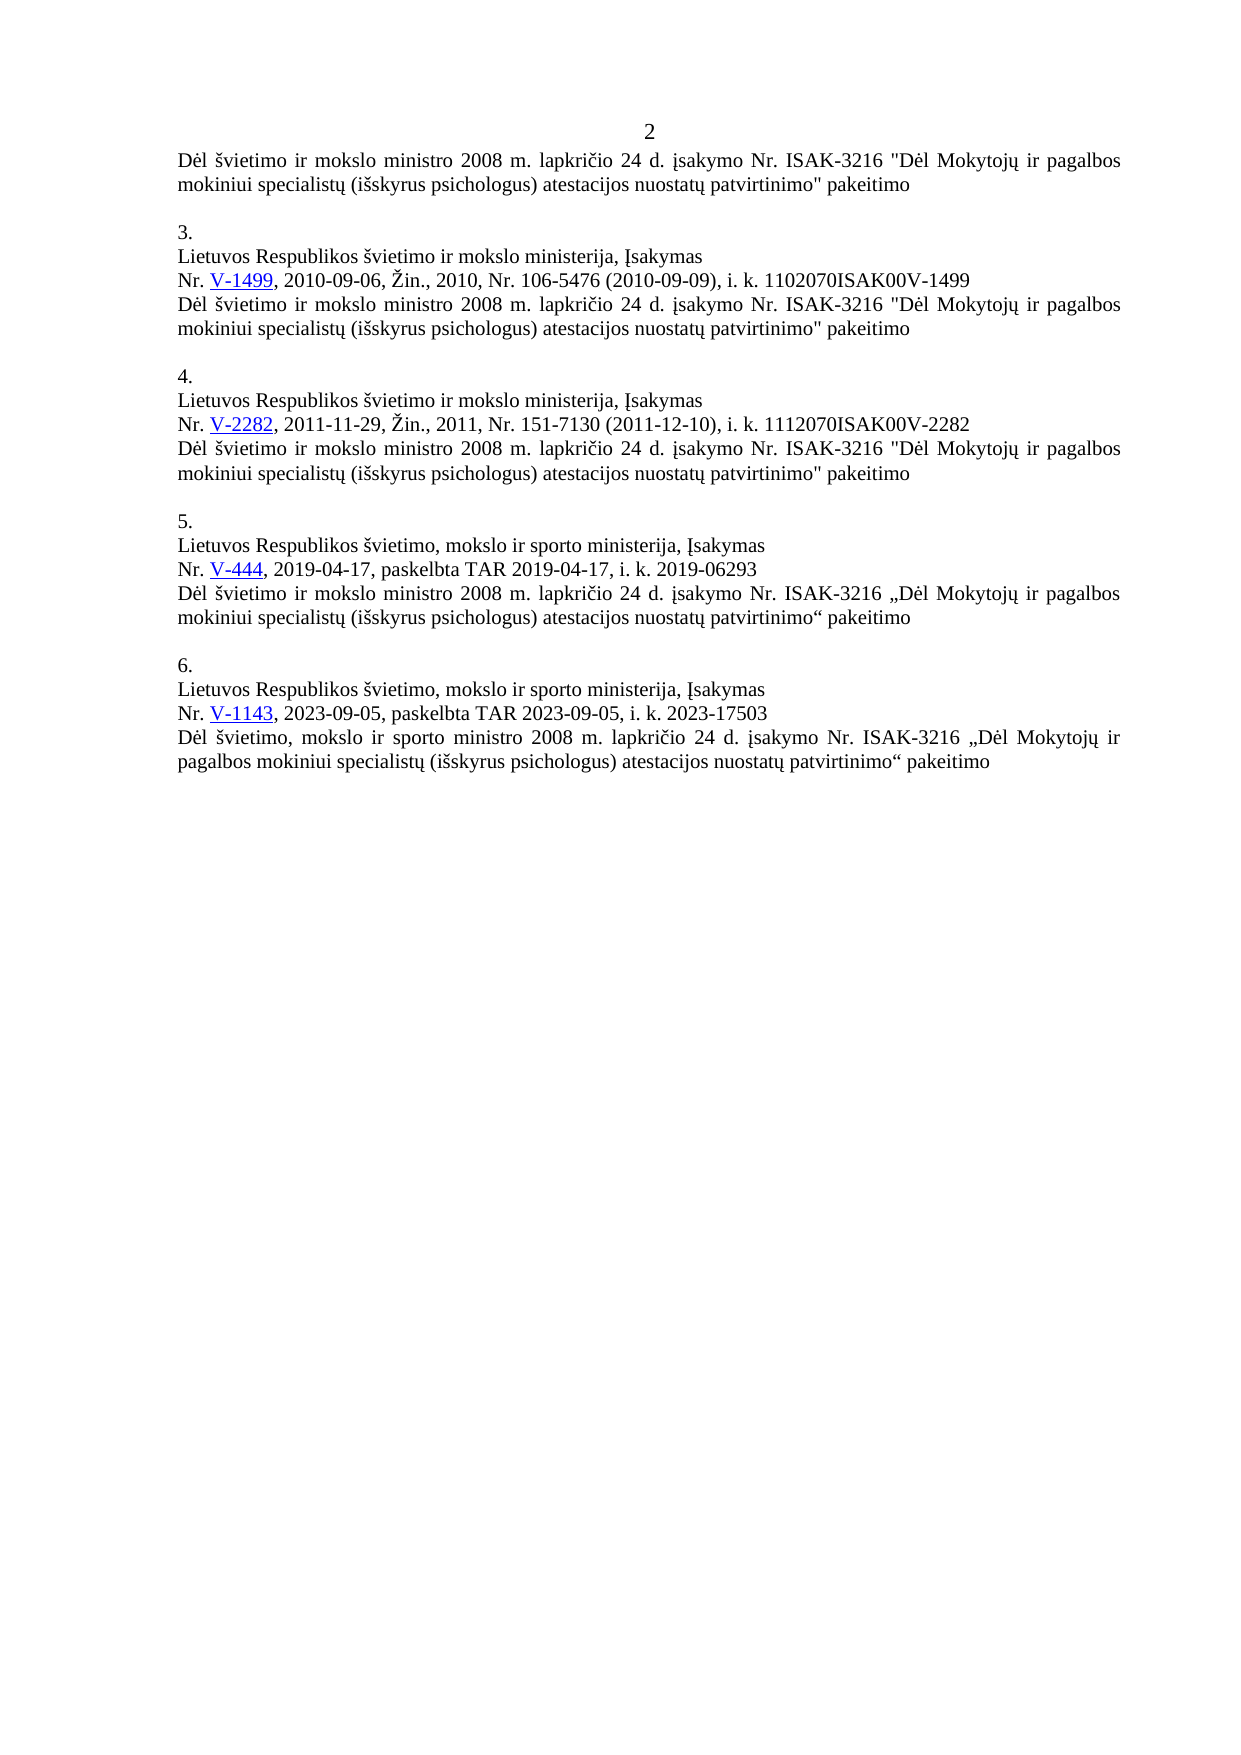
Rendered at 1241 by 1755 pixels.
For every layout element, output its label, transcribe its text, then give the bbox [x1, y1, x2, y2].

text Dėl švietimo ir mokslo ministro 2008 m. lapkričio 24 d. įsakymo Nr. ISAK-3216 „Dėl Mokytojų ir pagalbos mokiniui specialistų (išskyrus psichologus) atestacijos nuostatų patvirtinimo“ pakeitimo [177, 581, 1122, 629]
text Lietuvos Respublikos švietimo, mokslo ir sporto ministerija, Įsakymas [177, 677, 1122, 701]
text 4. [177, 364, 1122, 388]
text Nr. V-1499, 2010-09-06, Žin., 2010, Nr. 106-5476 (2010-09-09), i. k. 1102070ISAK00V-1499 [177, 268, 1122, 292]
text 5. [177, 508, 1122, 533]
text Lietuvos Respublikos švietimo, mokslo ir sporto ministerija, Įsakymas [177, 533, 1122, 557]
text Nr. V-444, 2019-04-17, paskelbta TAR 2019-04-17, i. k. 2019-06293 [177, 557, 1122, 581]
text Dėl švietimo ir mokslo ministro 2008 m. lapkričio 24 d. įsakymo Nr. ISAK-3216 "Dėl Mokytojų ir pagalbos mokiniui specialistų (išskyrus psichologus) atestacijos nuostatų patvirtinimo" pakeitimo [177, 148, 1122, 196]
text Lietuvos Respublikos švietimo ir mokslo ministerija, Įsakymas [177, 388, 1122, 412]
text Nr. V-1143, 2023-09-05, paskelbta TAR 2023-09-05, i. k. 2023-17503 [177, 701, 1122, 725]
text 3. [177, 220, 1122, 244]
text Dėl švietimo ir mokslo ministro 2008 m. lapkričio 24 d. įsakymo Nr. ISAK-3216 "Dėl Mokytojų ir pagalbos mokiniui specialistų (išskyrus psichologus) atestacijos nuostatų patvirtinimo" pakeitimo [177, 436, 1122, 484]
text Lietuvos Respublikos švietimo ir mokslo ministerija, Įsakymas [177, 244, 1122, 268]
text Dėl švietimo ir mokslo ministro 2008 m. lapkričio 24 d. įsakymo Nr. ISAK-3216 "Dėl Mokytojų ir pagalbos mokiniui specialistų (išskyrus psichologus) atestacijos nuostatų patvirtinimo" pakeitimo [177, 292, 1122, 340]
text 6. [177, 653, 1122, 677]
text Nr. V-2282, 2011-11-29, Žin., 2011, Nr. 151-7130 (2011-12-10), i. k. 1112070ISAK00V-2282 [177, 412, 1122, 436]
text Dėl švietimo, mokslo ir sporto ministro 2008 m. lapkričio 24 d. įsakymo Nr. ISAK-3216 „Dėl Mokytojų ir pagalbos mokiniui specialistų (išskyrus psichologus) atestacijos nuostatų patvirtinimo“ pakeitimo [177, 725, 1122, 773]
